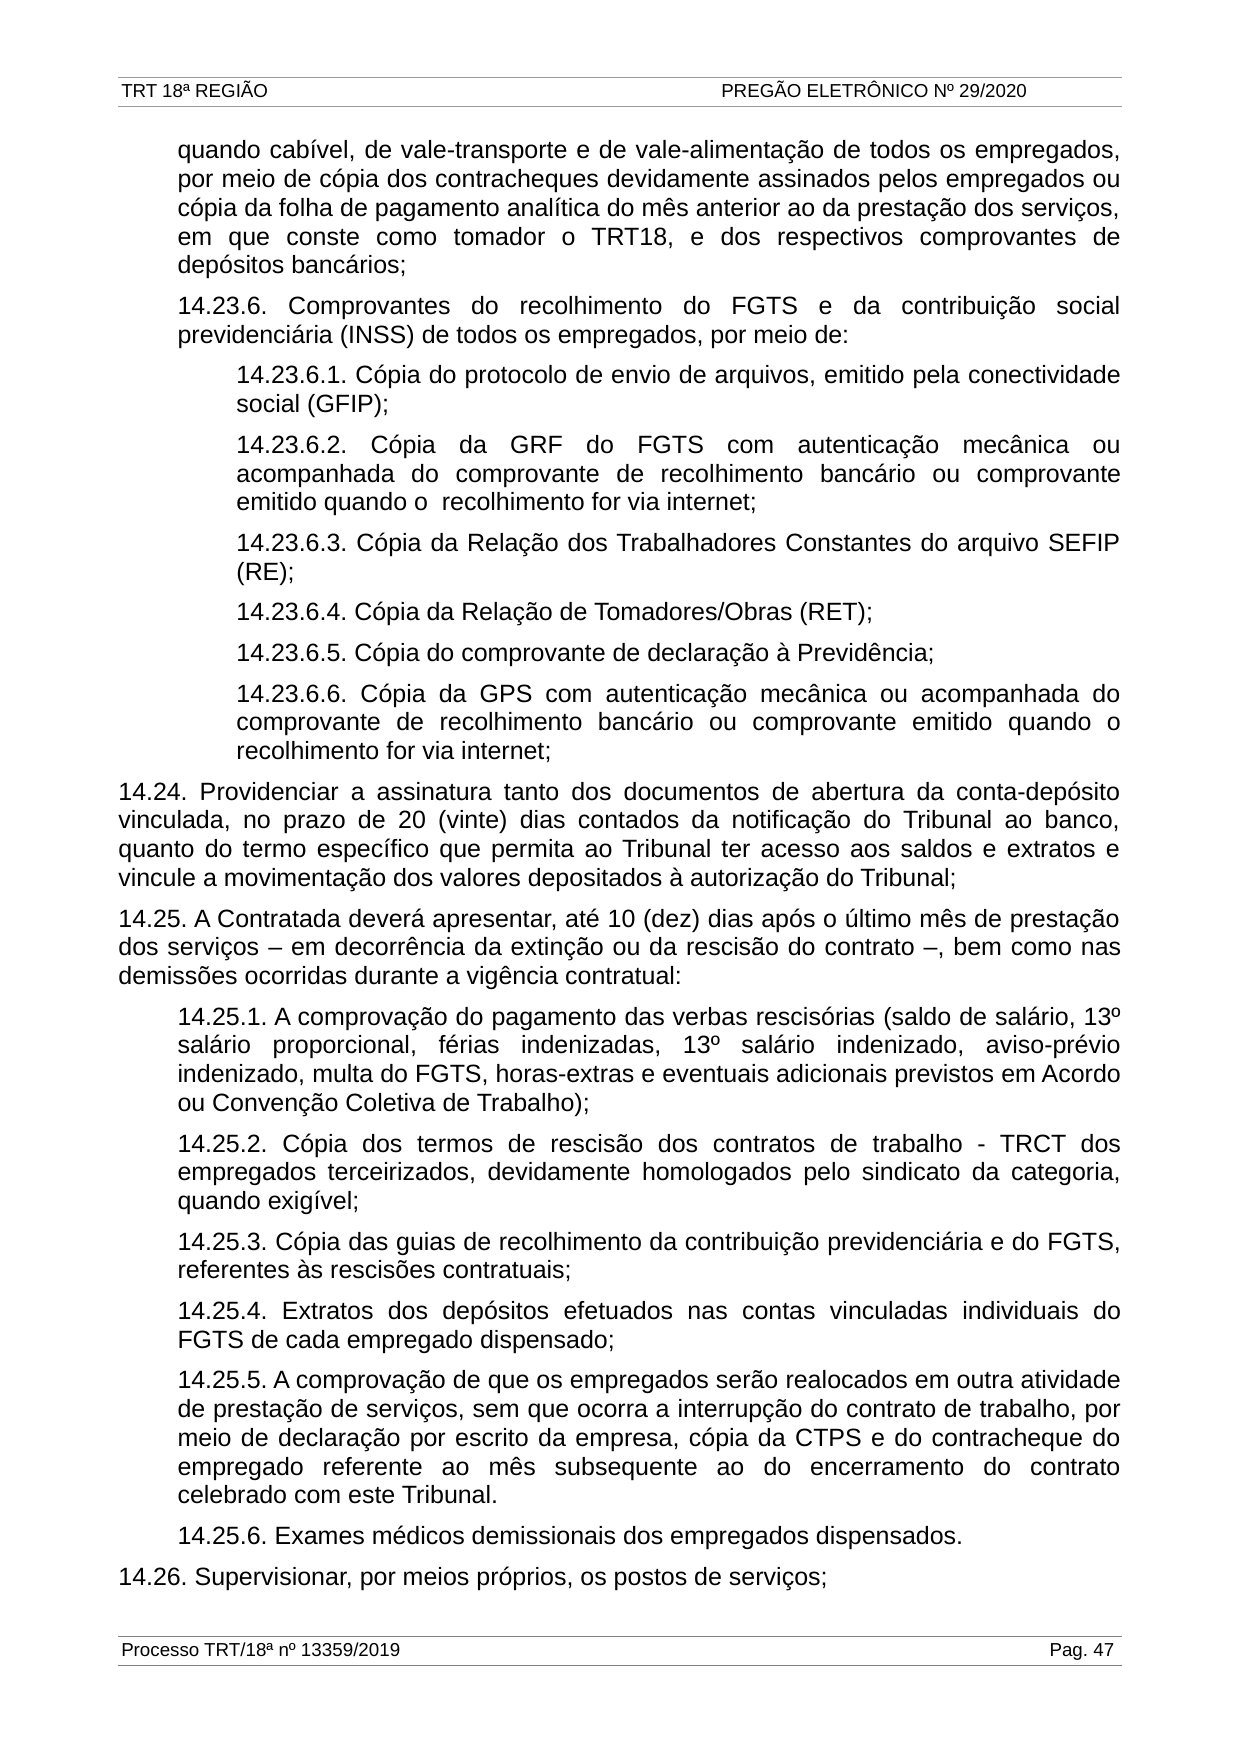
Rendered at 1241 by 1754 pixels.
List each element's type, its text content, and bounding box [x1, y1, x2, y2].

text 14.23.6.1. Cópia do protocolo de envio de arquivos, emitido pela conectividade social (GFIP); [236, 361, 1122, 418]
text 14.23.6. Comprovantes do recolhimento do FGTS e da contribuição social previdenciária (INSS) de todos os empregados, por meio de: [177, 291, 1122, 349]
text 14.25.5. A comprovação de que os empregados serão realocados em outra atividade de prestação de serviços, sem que ocorra a interrupção do contrato de trabalho, por meio de declaração por escrito da empresa, cópia da CTPS e do contracheque do empregado referente ao mês subsequente ao do encerramento do contrato celebrado com este Tribunal. [177, 1366, 1122, 1509]
text 14.23.6.6. Cópia da GPS com autenticação mecânica ou acompanhada do comprovante de recolhimento bancário ou comprovante emitido quando o recolhimento for via internet; [236, 679, 1122, 765]
text 14.26. Supervisionar, por meios próprios, os postos de serviços; [118, 1562, 1122, 1591]
text 14.25. A Contratada deverá apresentar, até 10 (dez) dias após o último mês de prestação dos serviços – em decorrência da extinção ou da rescisão do contrato –, bem como nas demissões ocorridas durante a vigência contratual: [118, 904, 1122, 990]
text 14.25.1. A comprovação do pagamento das verbas rescisórias (saldo de salário, 13º salário proporcional, férias indenizadas, 13º salário indenizado, aviso-prévio indenizado, multa do FGTS, horas-extras e eventuais adicionais previstos em Acordo ou Convenção Coletiva de Trabalho); [177, 1002, 1122, 1117]
text 14.25.4. Extratos dos depósitos efetuados nas contas vinculadas individuais do FGTS de cada empregado dispensado; [177, 1296, 1122, 1354]
text quando cabível, de vale-transporte e de vale-alimentação de todos os empregados, por meio de cópia dos contracheques devidamente assinados pelos empregados ou cópia da folha de pagamento analítica do mês anterior ao da prestação dos serviços, em que conste como tomador o TRT18, e dos respectivos comprovantes de depósitos bancários; [177, 136, 1122, 279]
text 14.24. Providenciar a assinatura tanto dos documentos de abertura da conta-depósito vinculada, no prazo de 20 (vinte) dias contados da notificação do Tribunal ao banco, quanto do termo específico que permita ao Tribunal ter acesso aos saldos e extratos e vincule a movimentação dos valores depositados à autorização do Tribunal; [118, 777, 1122, 892]
text 14.23.6.3. Cópia da Relação dos Trabalhadores Constantes do arquivo SEFIP (RE); [236, 528, 1122, 586]
text 14.25.2. Cópia dos termos de rescisão dos contratos de trabalho - TRCT dos empregados terceirizados, devidamente homologados pelo sindicato da categoria, quando exigível; [177, 1129, 1122, 1215]
text 14.25.3. Cópia das guias de recolhimento da contribuição previdenciária e do FGTS, referentes às rescisões contratuais; [177, 1227, 1122, 1284]
text 14.25.6. Exames médicos demissionais dos empregados dispensados. [177, 1521, 1122, 1550]
text 14.23.6.4. Cópia da Relação de Tomadores/Obras (RET); [236, 597, 1122, 626]
text 14.23.6.2. Cópia da GRF do FGTS com autenticação mecânica ou acompanhada do comprovante de recolhimento bancário ou comprovante emitido quando o recolhimento for via internet; [236, 430, 1122, 516]
text 14.23.6.5. Cópia do comprovante de declaração à Previdência; [236, 638, 1122, 667]
